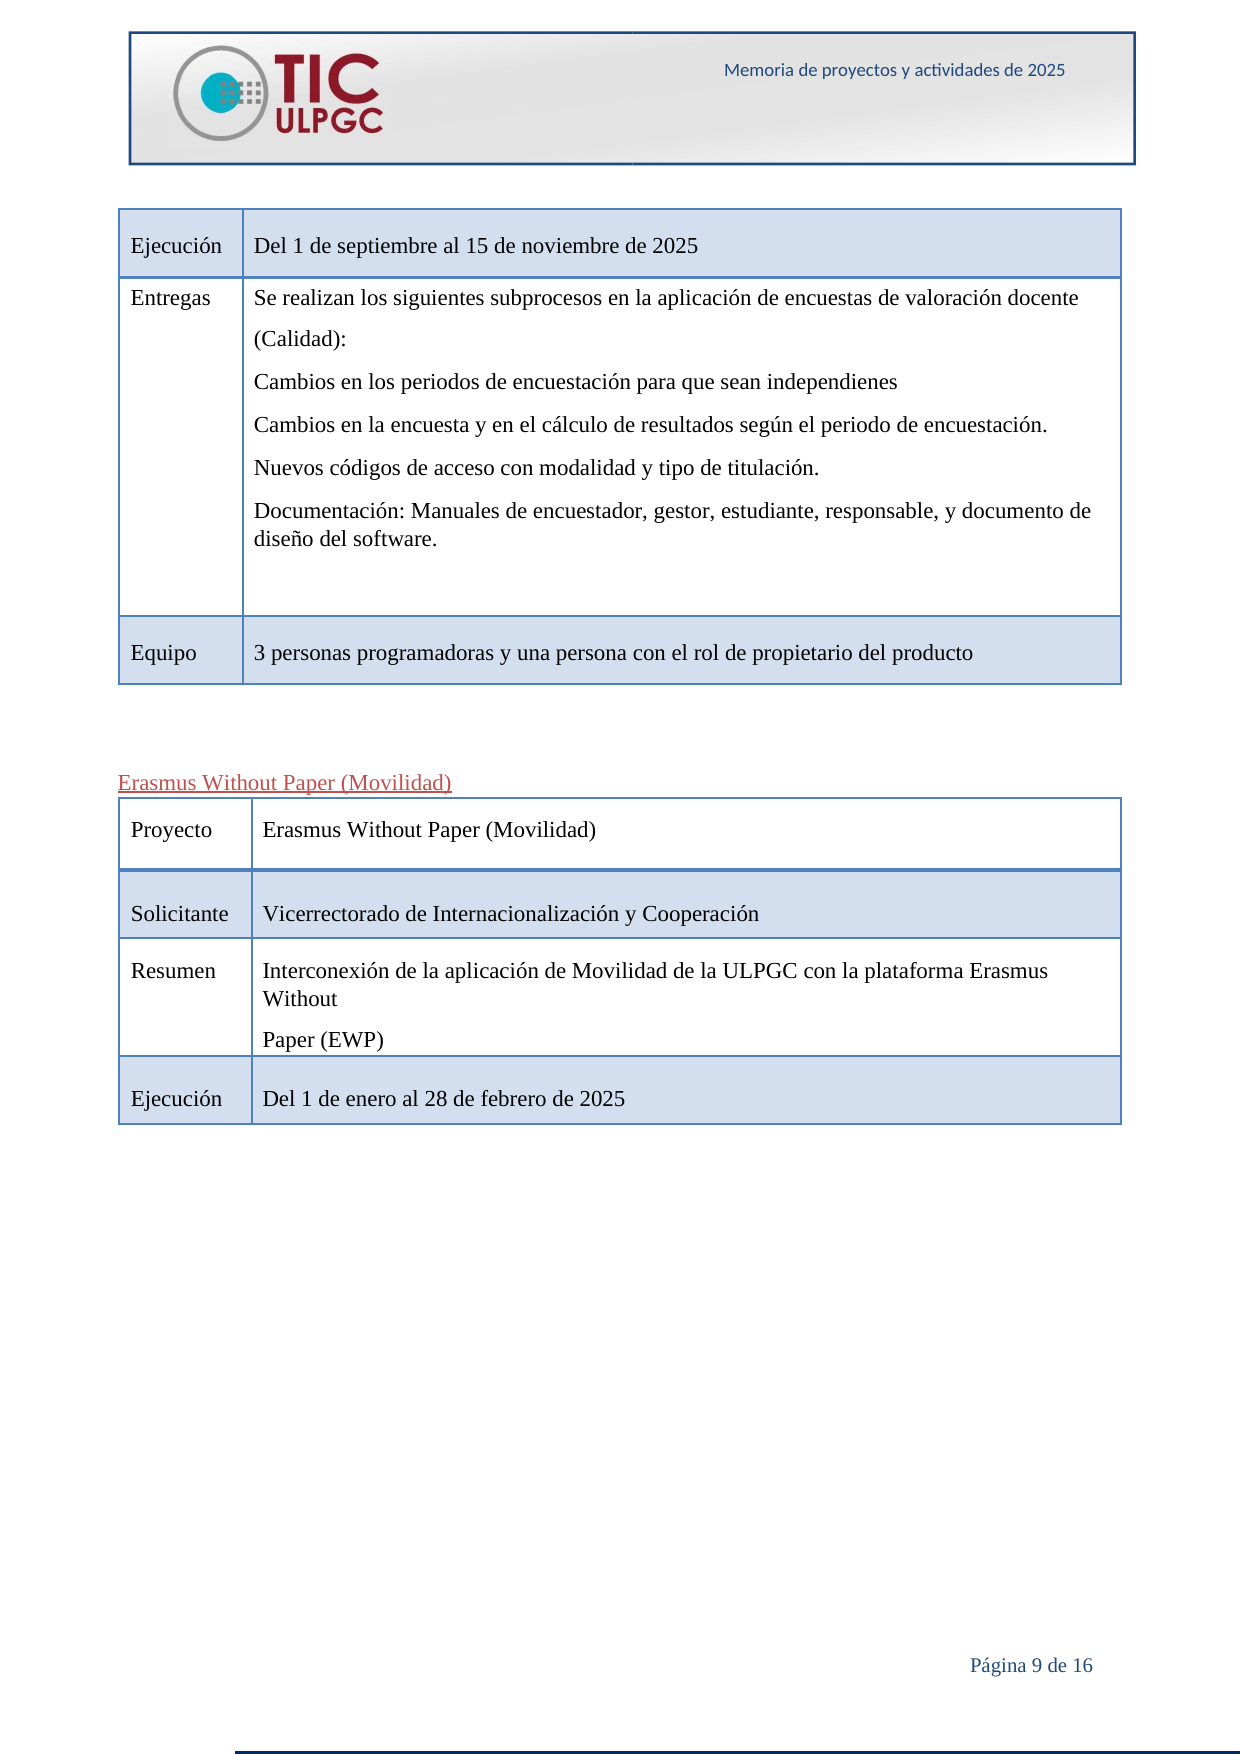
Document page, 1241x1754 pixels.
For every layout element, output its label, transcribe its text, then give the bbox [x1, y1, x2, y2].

table_cell Vicerrectorado de Internacionalización y Cooperación [253, 872, 1120, 937]
table_cell 3 personas programadoras y una persona con el rol de propietario del producto [244, 617, 1120, 683]
table_cell Solicitante [120, 872, 251, 937]
subtitle Erasmus Without Paper (Movilidad) [117, 769, 1122, 795]
table_header Erasmus Without Paper (Movilidad) [253, 799, 1120, 868]
table_cell Equipo [120, 617, 242, 683]
table_cell Interconexión de la aplicación de Movilidad de la ULPGC con la plataforma Erasmus Without Paper (EWP) [253, 939, 1120, 1055]
table_cell Del 1 de enero al 28 de febrero de 2025 [253, 1057, 1120, 1123]
table_cell Se realizan los siguientes subprocesos en la aplicación de encuestas de valoración docente (Calidad): Cambios en los periodos de encuestación para que sean independienes Cambios en la encuesta y en el cálculo de resultados según el periodo de encuestación. Nuevos códigos de acceso con modalidad y tipo de titulación. Documentación: Manuales de encuestador, gestor, estudiante, responsable, y documento de diseño del software. [244, 279, 1120, 614]
table_cell Ejecución [120, 1057, 251, 1123]
table_cell Del 1 de septiembre al 15 de noviembre de 2025 [244, 210, 1120, 276]
table_cell Ejecución [120, 210, 242, 276]
table_header Proyecto [120, 799, 251, 868]
table_cell Entregas [120, 279, 242, 614]
table_cell Resumen [120, 939, 251, 1055]
